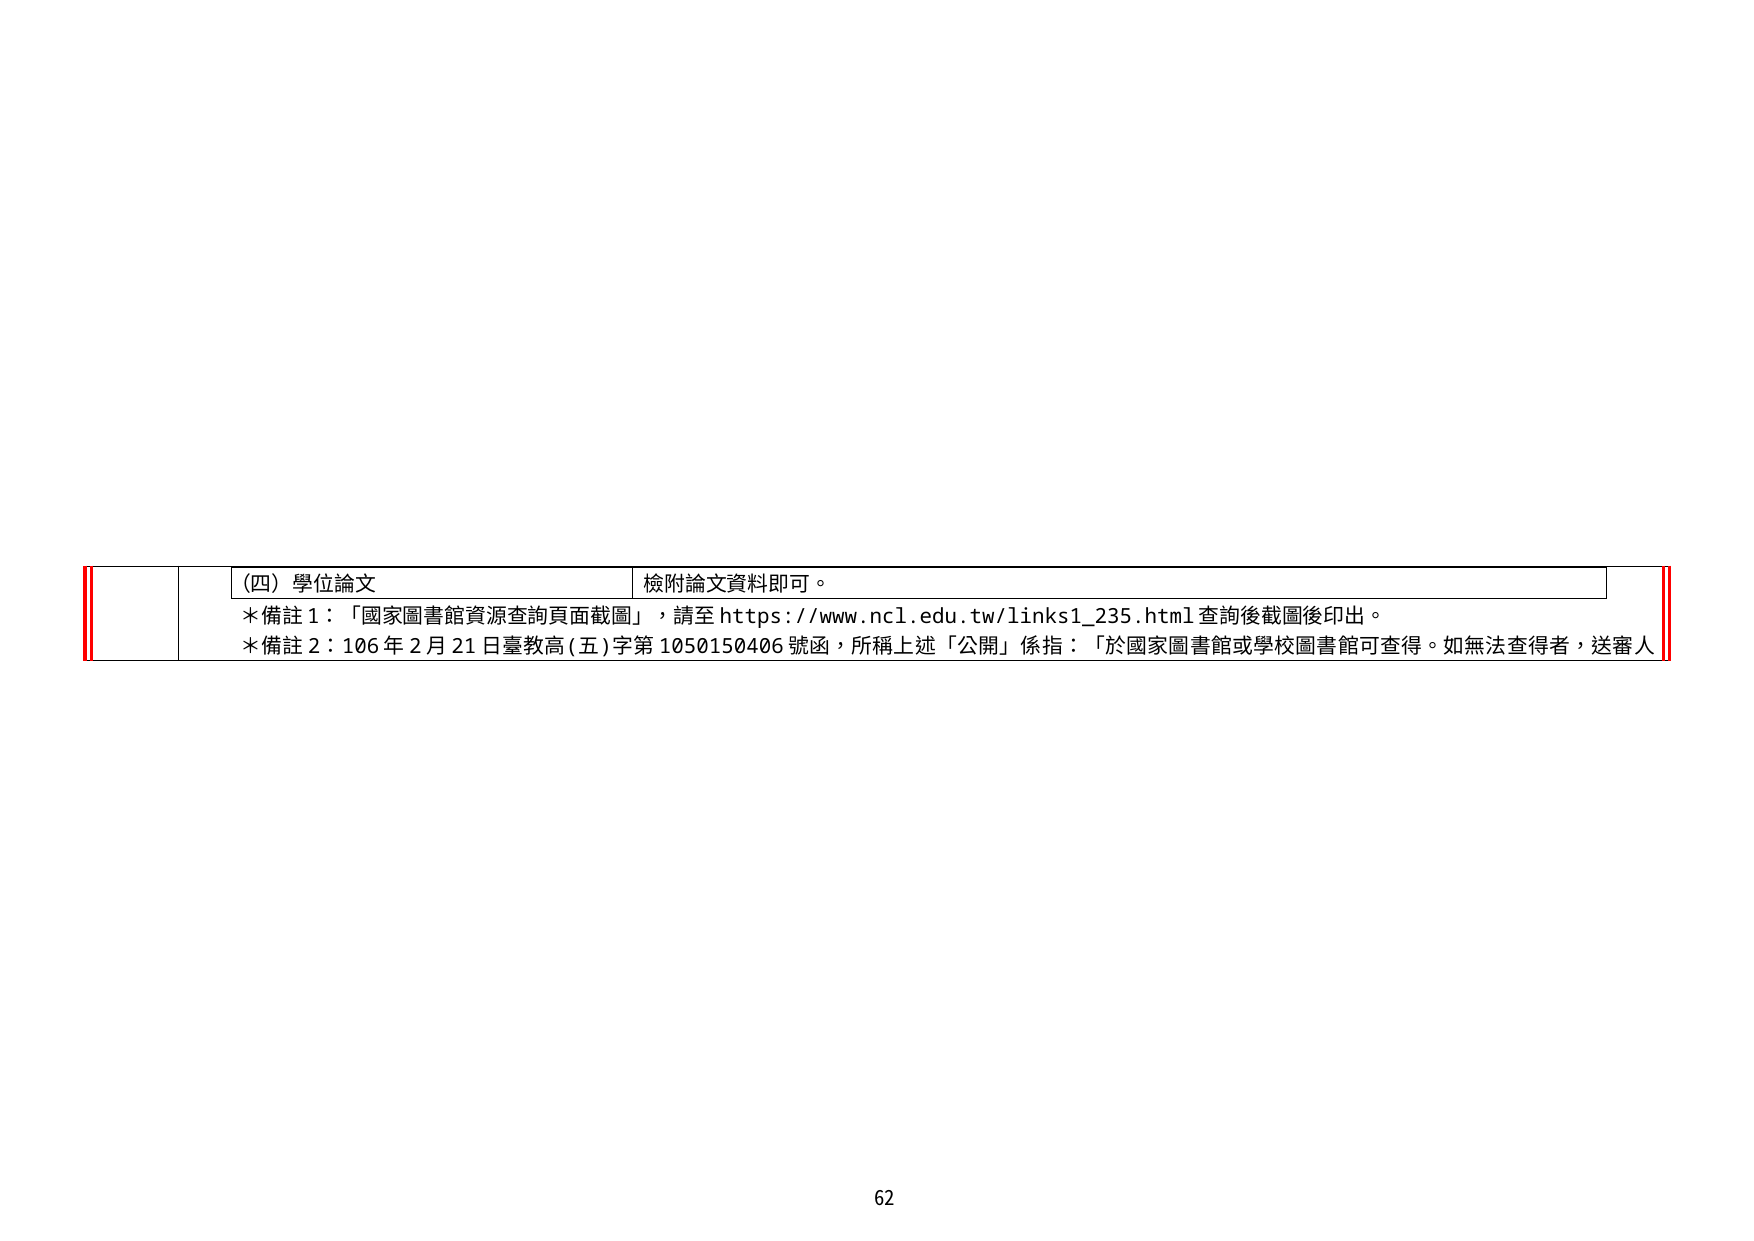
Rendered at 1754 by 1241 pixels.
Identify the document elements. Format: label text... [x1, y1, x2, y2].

table_cell [93, 567, 178, 659]
table_cell ＊備註1：「國家圖書館資源查詢頁面截圖」，請至https://www.ncl.edu.tw/links1_235.html查詢後截圖後印出。 ＊備註2：106年2月21日臺教高(五)字第1050150406號函，所稱上述「公開」係指：「於國家圖書館或學校圖書館可查得。如無法查得者，送審人 [179, 567, 1662, 659]
table_cell （四）學位論文 [232, 568, 632, 598]
table_cell 檢附論文資料即可。 [633, 568, 1606, 598]
